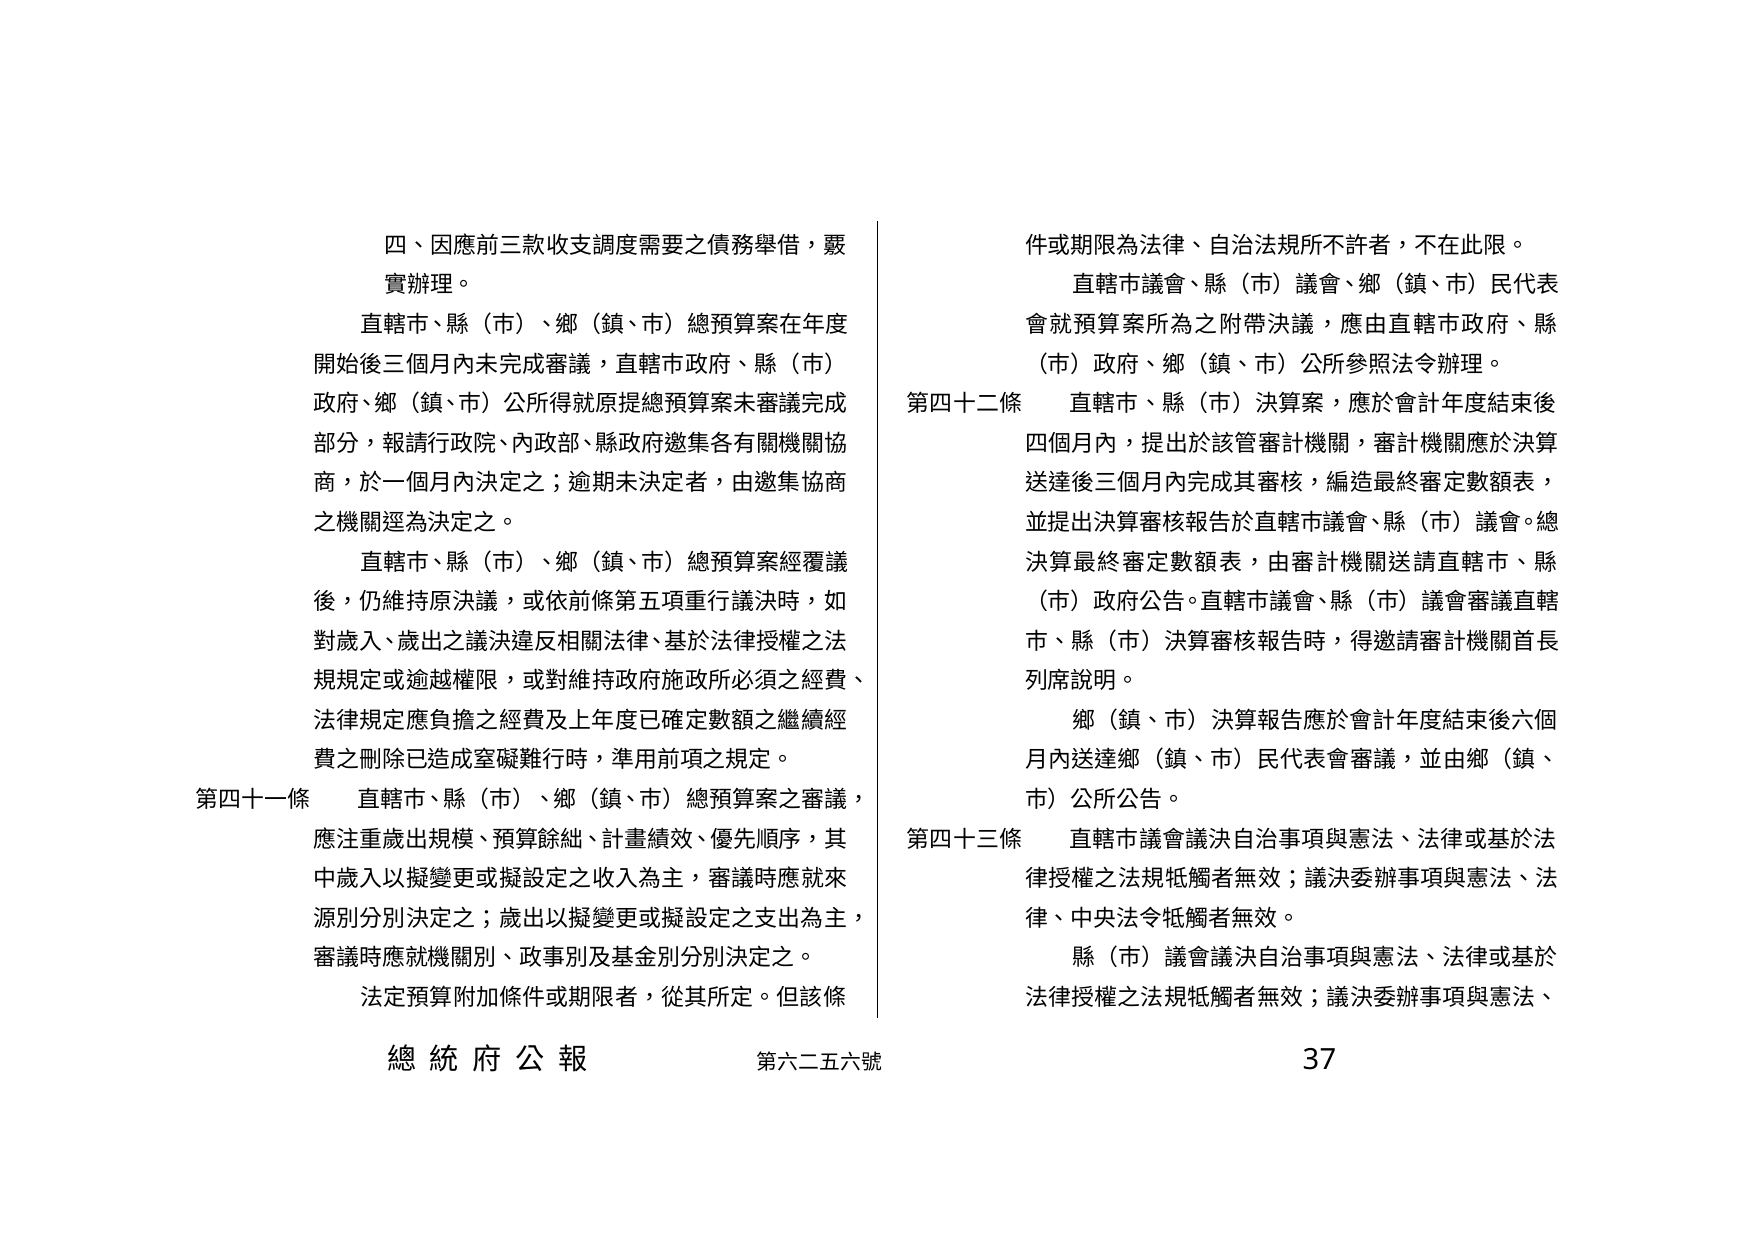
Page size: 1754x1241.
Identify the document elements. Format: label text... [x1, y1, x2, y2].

text 第四十一條 直轄巿、縣（巿）、鄉（鎮、巿）總預算案之審議，應注重歲出規模、預算餘絀、計畫績效、優先順序，其中歲入以擬變更或擬設定之收入為主，審議時應就來源別分別決定之；歲出以擬變更或擬設定之支出為主，審議時應就機關別、政事別及基金別分別決定之。 [195, 776, 847, 974]
text 縣（巿）議會議決自治事項與憲法、法律或基於法律授權之法規牴觸者無效；議決委辦事項與憲法、 [1025, 934, 1559, 1013]
text 法定預算附加條件或期限者，從其所定。但該條 [313, 974, 847, 1013]
text 直轄巿議會、縣（巿）議會、鄉（鎮、巿）民代表會就預算案所為之附帶決議，應由直轄巿政府、縣（巿）政府、鄉（鎮、巿）公所參照法令辦理。 [1025, 261, 1559, 380]
text 第四十三條 直轄巿議會議決自治事項與憲法、法律或基於法律授權之法規牴觸者無效；議決委辦事項與憲法、法律、中央法令牴觸者無效。 [907, 815, 1559, 934]
text 直轄巿、縣（巿）、鄉（鎮、巿）總預算案經覆議後，仍維持原決議，或依前條第五項重行議決時，如對歲入、歲出之議決違反相關法律、基於法律授權之法規規定或逾越權限，或對維持政府施政所必須之經費、法律規定應負擔之經費及上年度已確定數額之繼續經費之刪除已造成窒礙難行時，準用前項之規定。 [313, 538, 847, 776]
text 四、因應前三款收支調度需要之債務舉借，覈實辦理。 [384, 222, 847, 301]
text 直轄巿、縣（巿）、鄉（鎮、巿）總預算案在年度開始後三個月內未完成審議，直轄巿政府、縣（巿）政府、鄉（鎮、巿）公所得就原提總預算案未審議完成部分，報請行政院、內政部、縣政府邀集各有關機關協商，於一個月內決定之；逾期未決定者，由邀集協商之機關逕為決定之。 [313, 301, 847, 538]
text 件或期限為法律、自治法規所不許者，不在此限。 [1025, 222, 1559, 261]
text 鄉（鎮、巿）決算報告應於會計年度結束後六個月內送達鄉（鎮、巿）民代表會審議，並由鄉（鎮、巿）公所公告。 [1025, 697, 1559, 815]
text 第四十二條 直轄巿、縣（巿）決算案，應於會計年度結束後四個月內，提出於該管審計機關，審計機關應於決算送達後三個月內完成其審核，編造最終審定數額表，並提出決算審核報告於直轄巿議會、縣（巿）議會。總決算最終審定數額表，由審計機關送請直轄巿、縣（巿）政府公告。直轄巿議會、縣（巿）議會審議直轄巿、縣（巿）決算審核報告時，得邀請審計機關首長列席說明。 [907, 380, 1559, 697]
